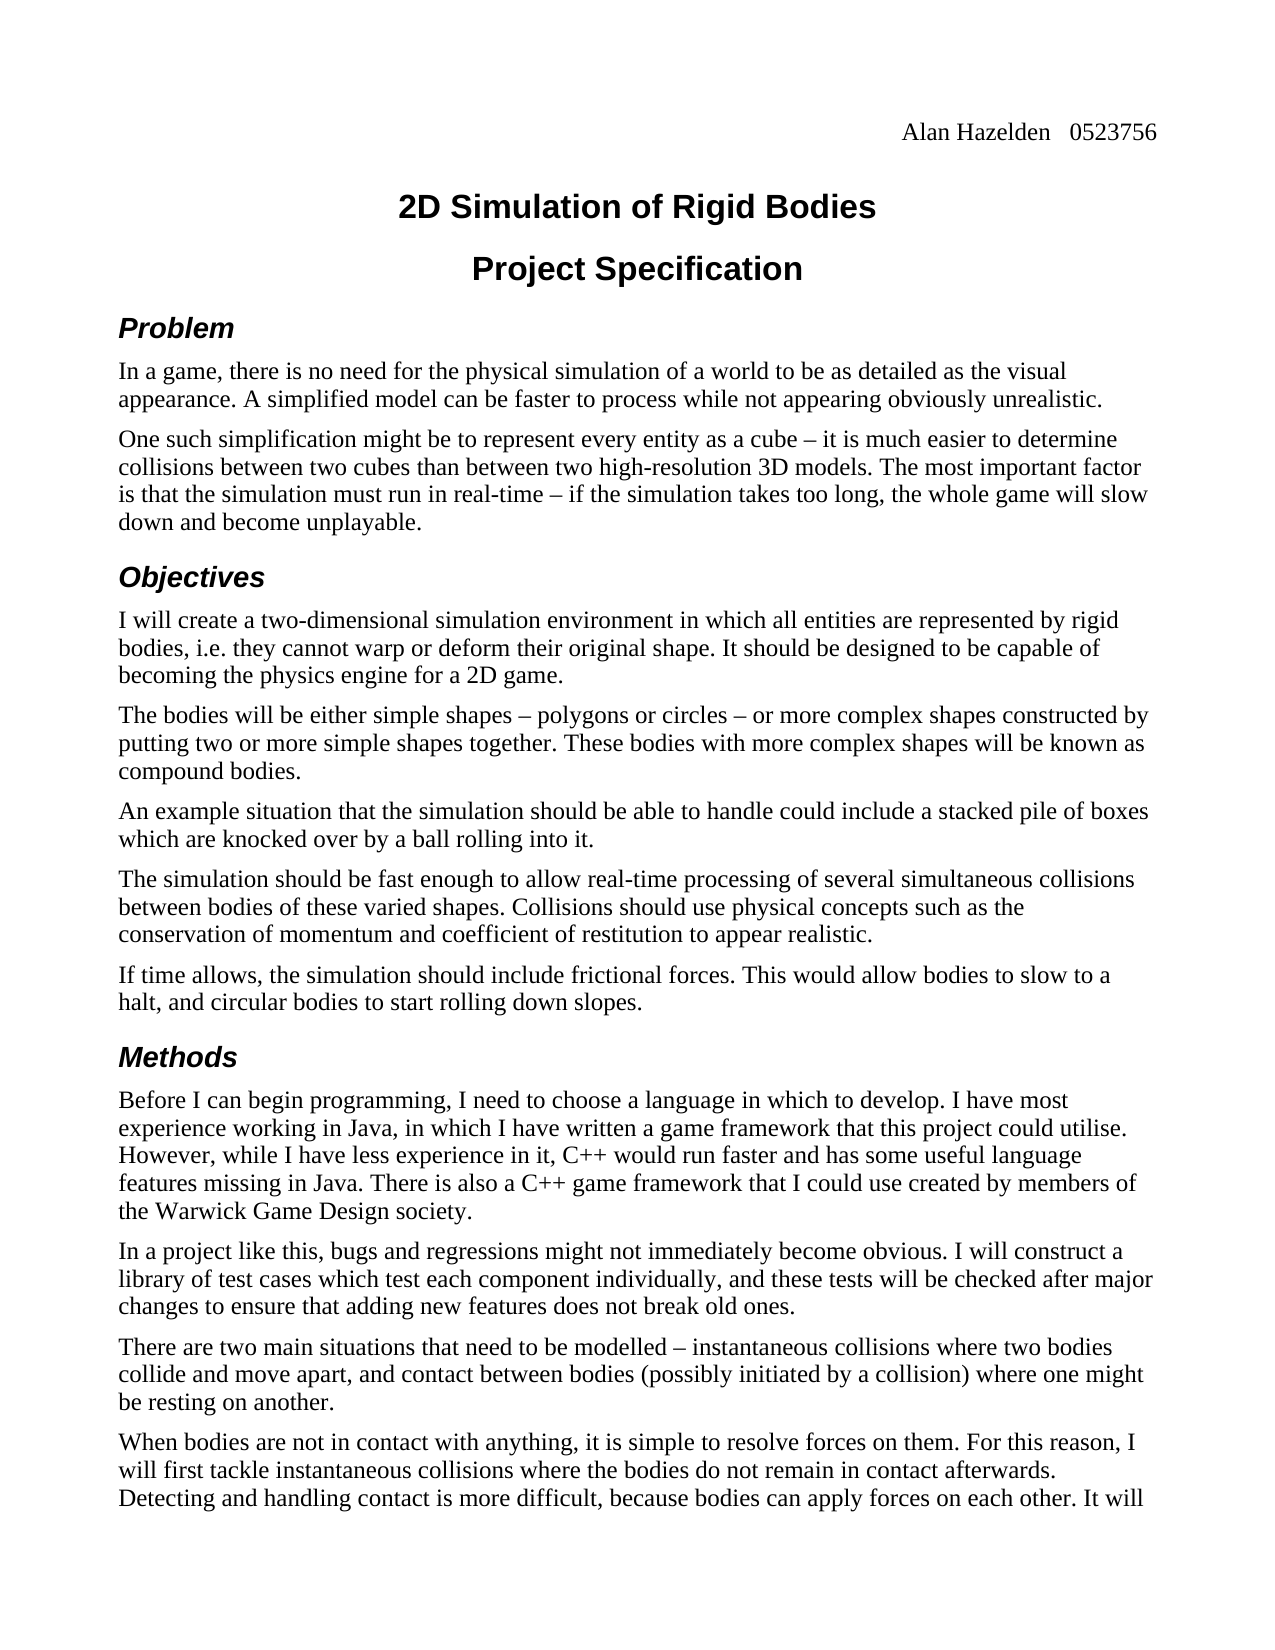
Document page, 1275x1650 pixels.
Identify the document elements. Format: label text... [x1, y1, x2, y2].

subtitle 2D Simulation of Rigid Bodies [118, 188, 1157, 225]
text There are two main situations that need to be modelled – instantaneous collisions where two bodies collide and move apart, and contact between bodies (possibly initiated by a collision) where one might be resting on another. [118, 1333, 1157, 1416]
subtitle Objectives [118, 561, 1157, 593]
text The bodies will be either simple shapes – polygons or circles – or more complex shapes constructed by putting two or more simple shapes together. These bodies with more complex shapes will be known as compound bodies. [118, 702, 1157, 785]
text When bodies are not in contact with anything, it is simple to resolve forces on them. For this reason, I will first tackle instantaneous collisions where the bodies do not remain in contact afterwards. Detecting and handling contact is more difficult, because bodies can apply forces on each other. It will [118, 1428, 1157, 1511]
subtitle Methods [118, 1041, 1157, 1074]
text In a project like this, bugs and regressions might not immediately become obvious. I will construct a library of test cases which test each component individually, and these tests will be checked after major changes to ensure that adding new features does not break old ones. [118, 1237, 1157, 1320]
text Before I can begin programming, I need to choose a language in which to develop. I have most experience working in Java, in which I have written a game framework that this project could utilise. However, while I have less experience in it, C++ would run faster and has some useful language features missing in Java. There is also a C++ game framework that I could use created by members of the Warwick Game Design society. [118, 1086, 1157, 1224]
text An example situation that the simulation should be able to handle could include a stacked pile of boxes which are knocked over by a ball rolling into it. [118, 797, 1157, 853]
text One such simplification might be to represent every entity as a cube – it is much easier to determine collisions between two cubes than between two high-resolution 3D models. The most important factor is that the simulation must run in real-time – if the simulation takes too long, the whole game will slow down and become unplayable. [118, 425, 1157, 536]
subtitle Project Specification [118, 250, 1157, 287]
text I will create a two-dimensional simulation environment in which all entities are represented by rigid bodies, i.e. they cannot warp or deform their original shape. It should be designed to be capable of becoming the physics engine for a 2D game. [118, 606, 1157, 689]
text In a game, there is no need for the physical simulation of a world to be as detailed as the visual appearance. A simplified model can be faster to process while not appearing obviously unrealistic. [118, 357, 1157, 413]
text The simulation should be fast enough to allow real-time processing of several simultaneous collisions between bodies of these varied shapes. Collisions should use physical concepts such as the conservation of momentum and coefficient of restitution to appear realistic. [118, 865, 1157, 948]
text If time allows, the simulation should include frictional forces. This would allow bodies to slow to a halt, and circular bodies to start rolling down slopes. [118, 961, 1157, 1016]
subtitle Problem [118, 312, 1157, 345]
